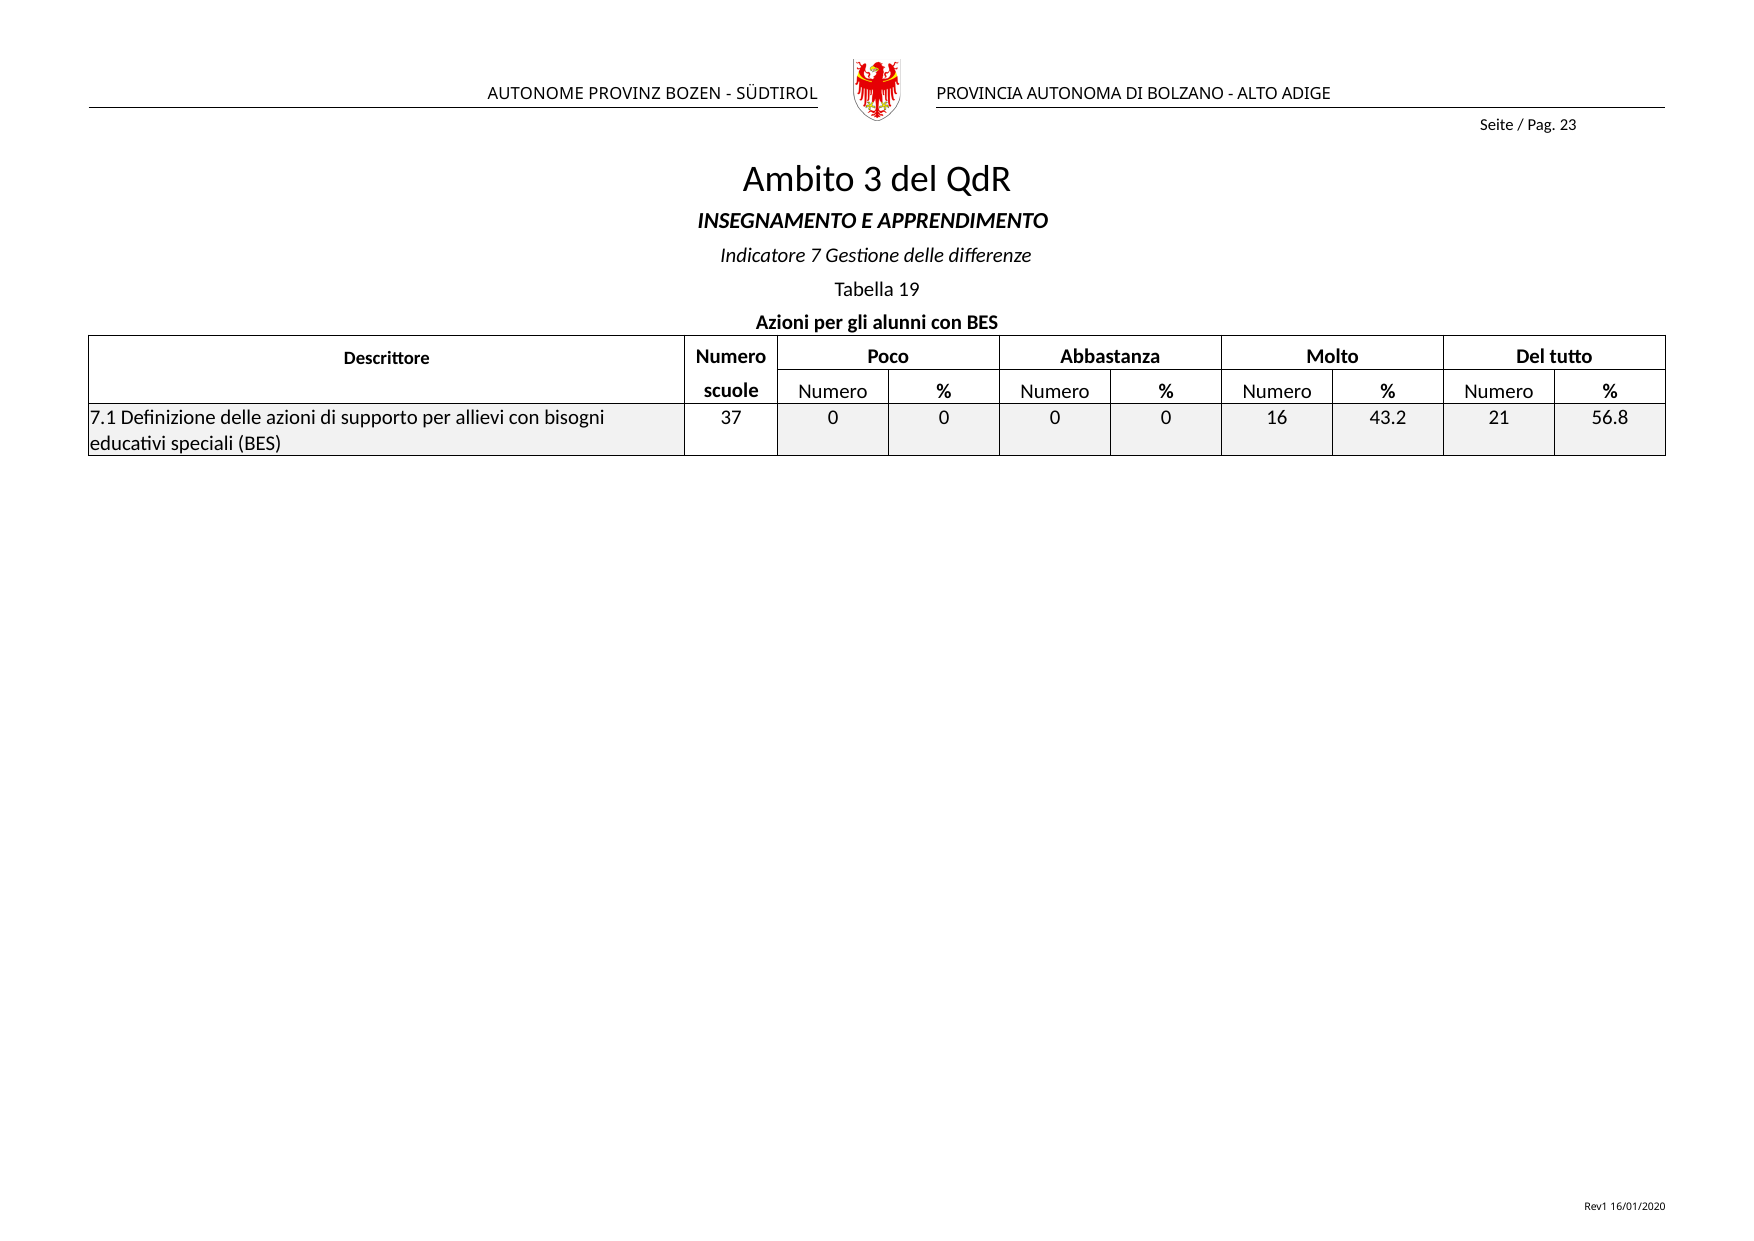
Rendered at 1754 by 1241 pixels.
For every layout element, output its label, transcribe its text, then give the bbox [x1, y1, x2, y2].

table_cell 16 [1222, 404, 1332, 455]
table_cell % [1111, 370, 1221, 403]
table_cell Numero scuole [685, 336, 777, 403]
table_cell Molto [1222, 336, 1443, 369]
table_cell 0 [1111, 404, 1221, 455]
table_cell Abbastanza [1000, 336, 1221, 369]
table_cell Descrittore [89, 336, 684, 403]
table_cell Del tutto [1444, 336, 1665, 369]
table_cell 0 [889, 404, 999, 455]
table_cell 0 [778, 404, 888, 455]
table_cell Numero [1444, 370, 1554, 403]
table_cell 37 [685, 404, 777, 455]
table_cell 0 [1000, 404, 1110, 455]
table_cell 21 [1444, 404, 1554, 455]
table_cell 7.1 Definizione delle azioni di supporto per allievi con bisogni educativi speciali (BES) [89, 404, 684, 455]
table_cell Numero [1000, 370, 1110, 403]
table_cell % [1333, 370, 1443, 403]
table_cell Poco [778, 336, 999, 369]
table_header Ambito 3 del QdR INSEGNAMENTO E APPRENDIMENTO Indicatore 7 Gestione delle differenze Tabella 19 Azioni per gli alunni con BES [89, 155, 1665, 334]
table_cell % [889, 370, 999, 403]
table_cell Numero [778, 370, 888, 403]
table_cell Numero [1222, 370, 1332, 403]
table_cell 56.8 [1555, 404, 1665, 455]
table_cell 43.2 [1333, 404, 1443, 455]
table_cell % [1555, 370, 1665, 403]
